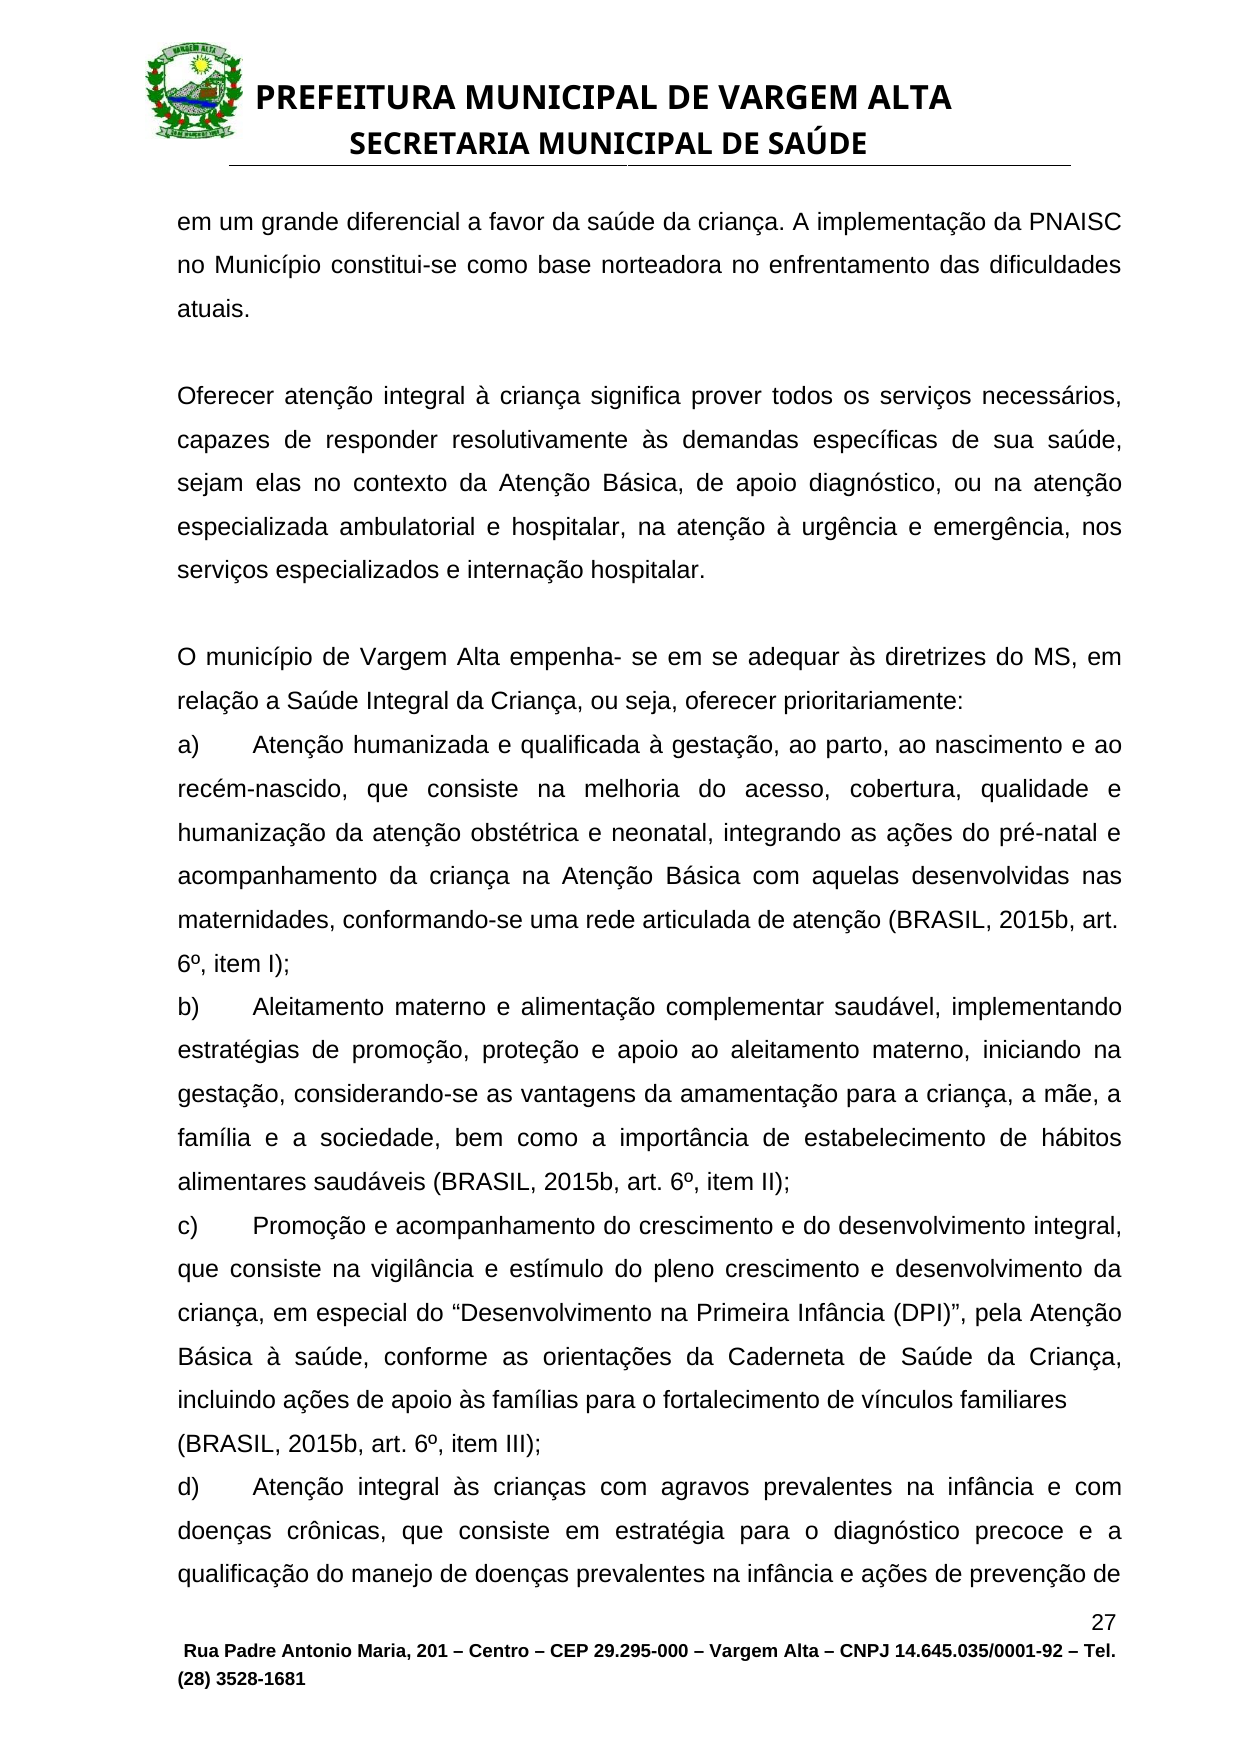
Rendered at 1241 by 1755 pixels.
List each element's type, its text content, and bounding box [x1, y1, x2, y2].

text (BRASIL, 2015b, art. 6º, item III); [177, 1429, 1123, 1458]
list Atenção integral às crianças com agravos prevalentes na infância e com doenças crônicas, que consiste em estratégia para o diagnóstico precoce e a qualificação do manejo de doenças prevalentes na infância e ações de prevenção de [177, 1472, 1123, 1588]
text O município de Vargem Alta empenha- se em se adequar às diretrizes do MS, em relação a Saúde Integral da Criança, ou seja, oferecer prioritariamente: [177, 642, 1123, 715]
text em um grande diferencial a favor da saúde da criança. A implementação da PNAISC no Município constitui-se como base norteadora no enfrentamento das dificuldades atuais. [177, 207, 1123, 323]
list Promoção e acompanhamento do crescimento e do desenvolvimento integral, que consiste na vigilância e estímulo do pleno crescimento e desenvolvimento da criança, em especial do “Desenvolvimento na Primeira Infância (DPI)”, pela Atenção Básica à saúde, conforme as orientações da Caderneta de Saúde da Criança, incluindo ações de apoio às famílias para o fortalecimento de vínculos familiares [177, 1211, 1123, 1414]
text 6º, item I); [177, 949, 1123, 978]
list Atenção humanizada e qualificada à gestação, ao parto, ao nascimento e ao recém-nascido, que consiste na melhoria do acesso, cobertura, qualidade e humanização da atenção obstétrica e neonatal, integrando as ações do pré-natal e acompanhamento da criança na Atenção Básica com aquelas desenvolvidas nas maternidades, conformando-se uma rede articulada de atenção (BRASIL, 2015b, art. [177, 730, 1123, 933]
text Oferecer atenção integral à criança significa prover todos os serviços necessários, capazes de responder resolutivamente às demandas específicas de sua saúde, sejam elas no contexto da Atenção Básica, de apoio diagnóstico, ou na atenção especializada ambulatorial e hospitalar, na atenção à urgência e emergência, nos serviços especializados e internação hospitalar. [177, 381, 1123, 584]
list Aleitamento materno e alimentação complementar saudável, implementando estratégias de promoção, proteção e apoio ao aleitamento materno, iniciando na gestação, considerando-se as vantagens da amamentação para a criança, a mãe, a família e a sociedade, bem como a importância de estabelecimento de hábitos alimentares saudáveis (BRASIL, 2015b, art. 6º, item II); [177, 992, 1123, 1195]
